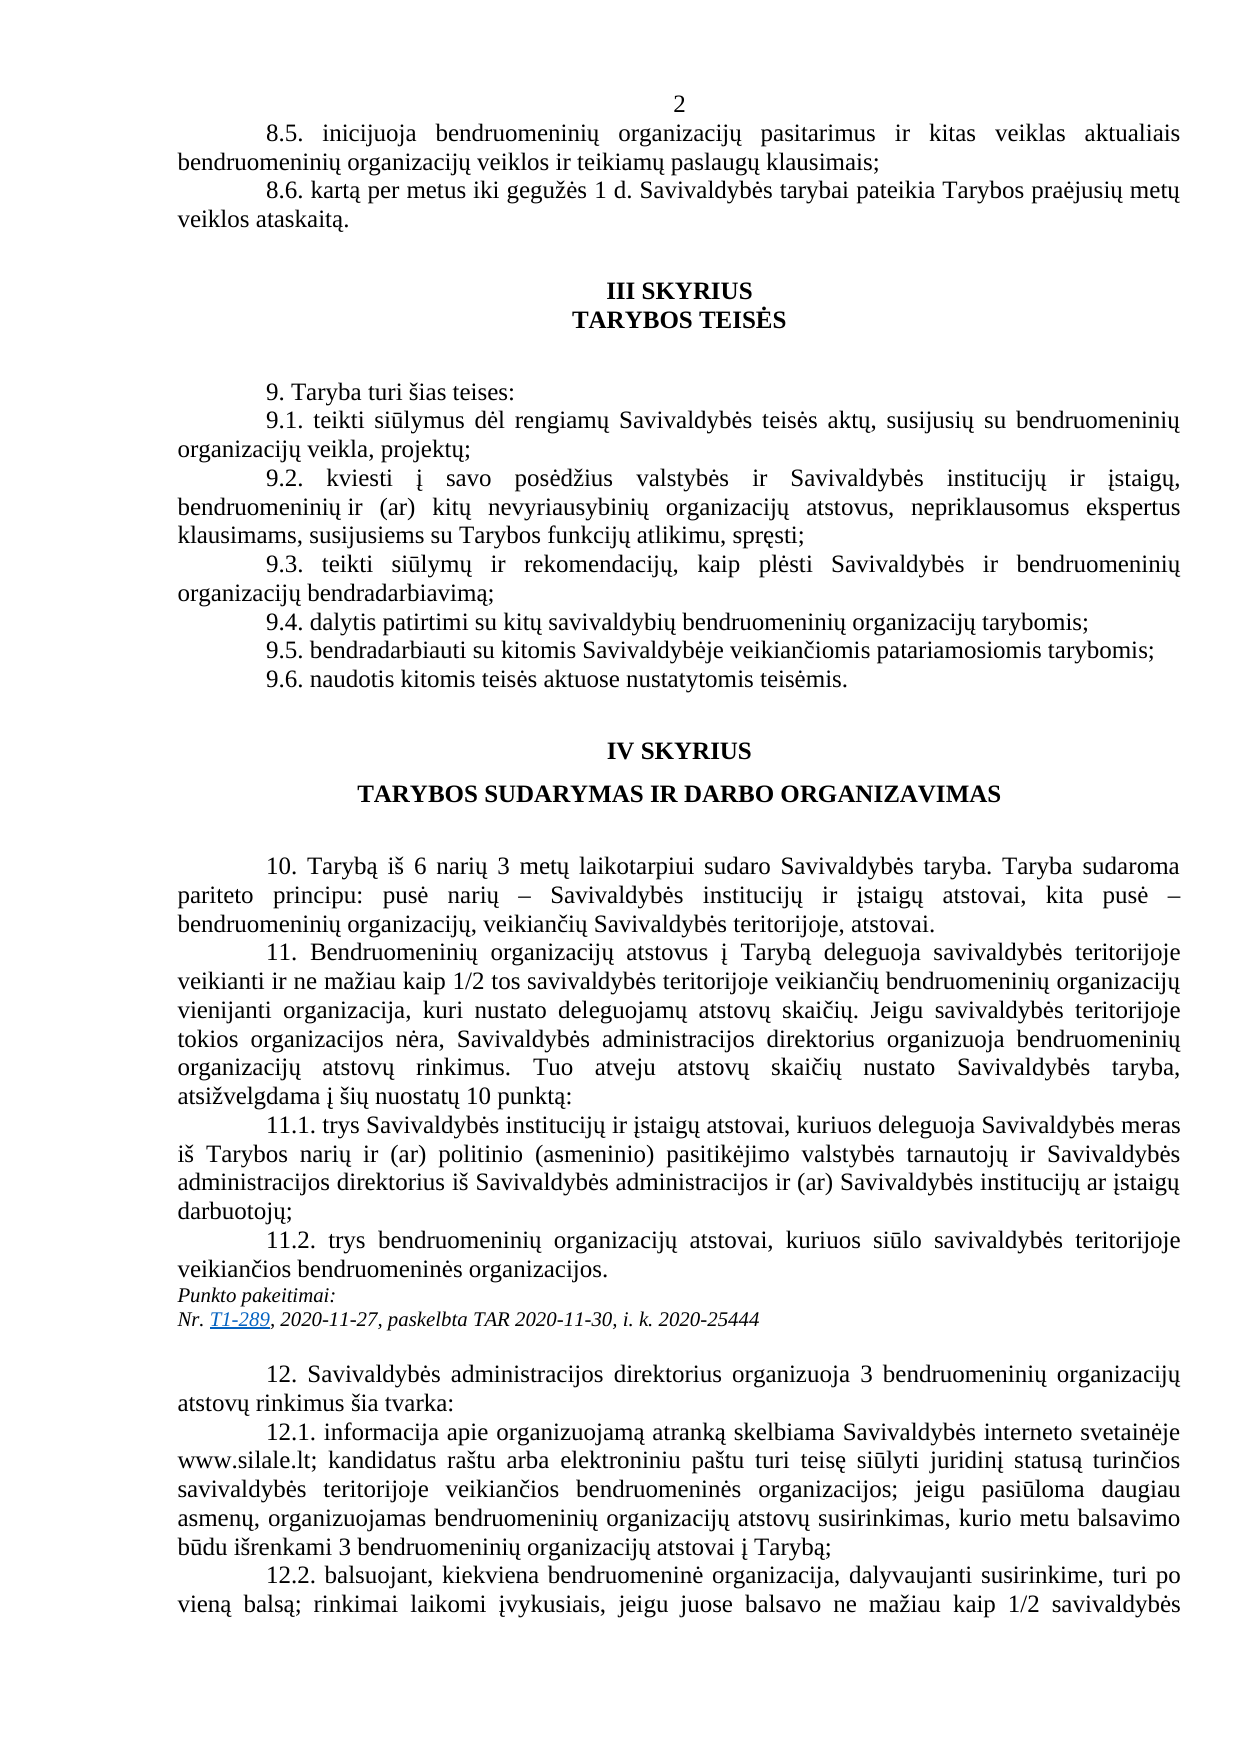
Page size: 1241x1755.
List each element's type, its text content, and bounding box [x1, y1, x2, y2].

text 12.1. informacija apie organizuojamą atranką skelbiama Savivaldybės interneto svetainėje www.silale.lt; kandidatus raštu arba elektroniniu paštu turi teisę siūlyti juridinį statusą turinčios savivaldybės teritorijoje veikiančios bendruomeninės organizacijos; jeigu pasiūloma daugiau asmenų, organizuojamas bendruomeninių organizacijų atstovų susirinkimas, kurio metu balsavimo būdu išrenkami 3 bendruomeninių organizacijų atstovai į Tarybą; [177, 1417, 1181, 1561]
text TARYBOS SUDARYMAS IR DARBO ORGANIZAVIMAS [177, 779, 1181, 808]
text 8.6. kartą per metus iki gegužės 1 d. Savivaldybės tarybai pateikia Tarybos praėjusių metų veiklos ataskaitą. [177, 176, 1181, 233]
text 9. Taryba turi šias teises: [177, 377, 1181, 406]
text TARYBOS TEISĖS [177, 305, 1181, 334]
text 9.1. teikti siūlymus dėl rengiamų Savivaldybės teisės aktų, susijusių su bendruomeninių organizacijų veikla, projektų; [177, 406, 1181, 463]
text 11. Bendruomeninių organizacijų atstovus į Tarybą deleguoja savivaldybės teritorijoje veikianti ir ne mažiau kaip 1/2 tos savivaldybės teritorijoje veikiančių bendruomeninių organizacijų vienijanti organizacija, kuri nustato deleguojamų atstovų skaičių. Jeigu savivaldybės teritorijoje tokios organizacijos nėra, Savivaldybės administracijos direktorius organizuoja bendruomeninių organizacijų atstovų rinkimus. Tuo atveju atstovų skaičių nustato Savivaldybės taryba, atsižvelgdama į šių nuostatų 10 punktą: [177, 937, 1181, 1110]
text III SKYRIUS [177, 276, 1181, 305]
text 9.4. dalytis patirtimi su kitų savivaldybių bendruomeninių organizacijų tarybomis; [177, 607, 1181, 636]
text 12.2. balsuojant, kiekviena bendruomeninė organizacija, dalyvaujanti susirinkime, turi po vieną balsą; rinkimai laikomi įvykusiais, jeigu juose balsavo ne mažiau kaip 1/2 savivaldybės [177, 1561, 1181, 1618]
text 10. Tarybą iš 6 narių 3 metų laikotarpiui sudaro Savivaldybės taryba. Taryba sudaroma pariteto principu: pusė narių – Savivaldybės institucijų ir įstaigų atstovai, kita pusė – bendruomeninių organizacijų, veikiančių Savivaldybės teritorijoje, atstovai. [177, 851, 1181, 937]
text 9.2. kviesti į savo posėdžius valstybės ir Savivaldybės institucijų ir įstaigų, bendruomeninių ir (ar) kitų nevyriausybinių organizacijų atstovus, nepriklausomus ekspertus klausimams, susijusiems su Tarybos funkcijų atlikimu, spręsti; [177, 463, 1181, 549]
text Punkto pakeitimai: [177, 1282, 1181, 1307]
text 12. Savivaldybės administracijos direktorius organizuoja 3 bendruomeninių organizacijų atstovų rinkimus šia tvarka: [177, 1359, 1181, 1417]
text IV SKYRIUS [177, 736, 1181, 765]
text 8.5. inicijuoja bendruomeninių organizacijų pasitarimus ir kitas veiklas aktualiais bendruomeninių organizacijų veiklos ir teikiamų paslaugų klausimais; [177, 118, 1181, 176]
text 11.2. trys bendruomeninių organizacijų atstovai, kuriuos siūlo savivaldybės teritorijoje veikiančios bendruomeninės organizacijos. [177, 1225, 1181, 1282]
text 9.6. naudotis kitomis teisės aktuose nustatytomis teisėmis. [177, 664, 1181, 693]
text 9.3. teikti siūlymų ir rekomendacijų, kaip plėsti Savivaldybės ir bendruomeninių organizacijų bendradarbiavimą; [177, 549, 1181, 607]
text 11.1. trys Savivaldybės institucijų ir įstaigų atstovai, kuriuos deleguoja Savivaldybės meras iš Tarybos narių ir (ar) politinio (asmeninio) pasitikėjimo valstybės tarnautojų ir Savivaldybės administracijos direktorius iš Savivaldybės administracijos ir (ar) Savivaldybės institucijų ar įstaigų darbuotojų; [177, 1110, 1181, 1225]
text Nr. T1-289, 2020-11-27, paskelbta TAR 2020-11-30, i. k. 2020-25444 [177, 1307, 1181, 1331]
text 9.5. bendradarbiauti su kitomis Savivaldybėje veikiančiomis patariamosiomis tarybomis; [177, 636, 1181, 664]
